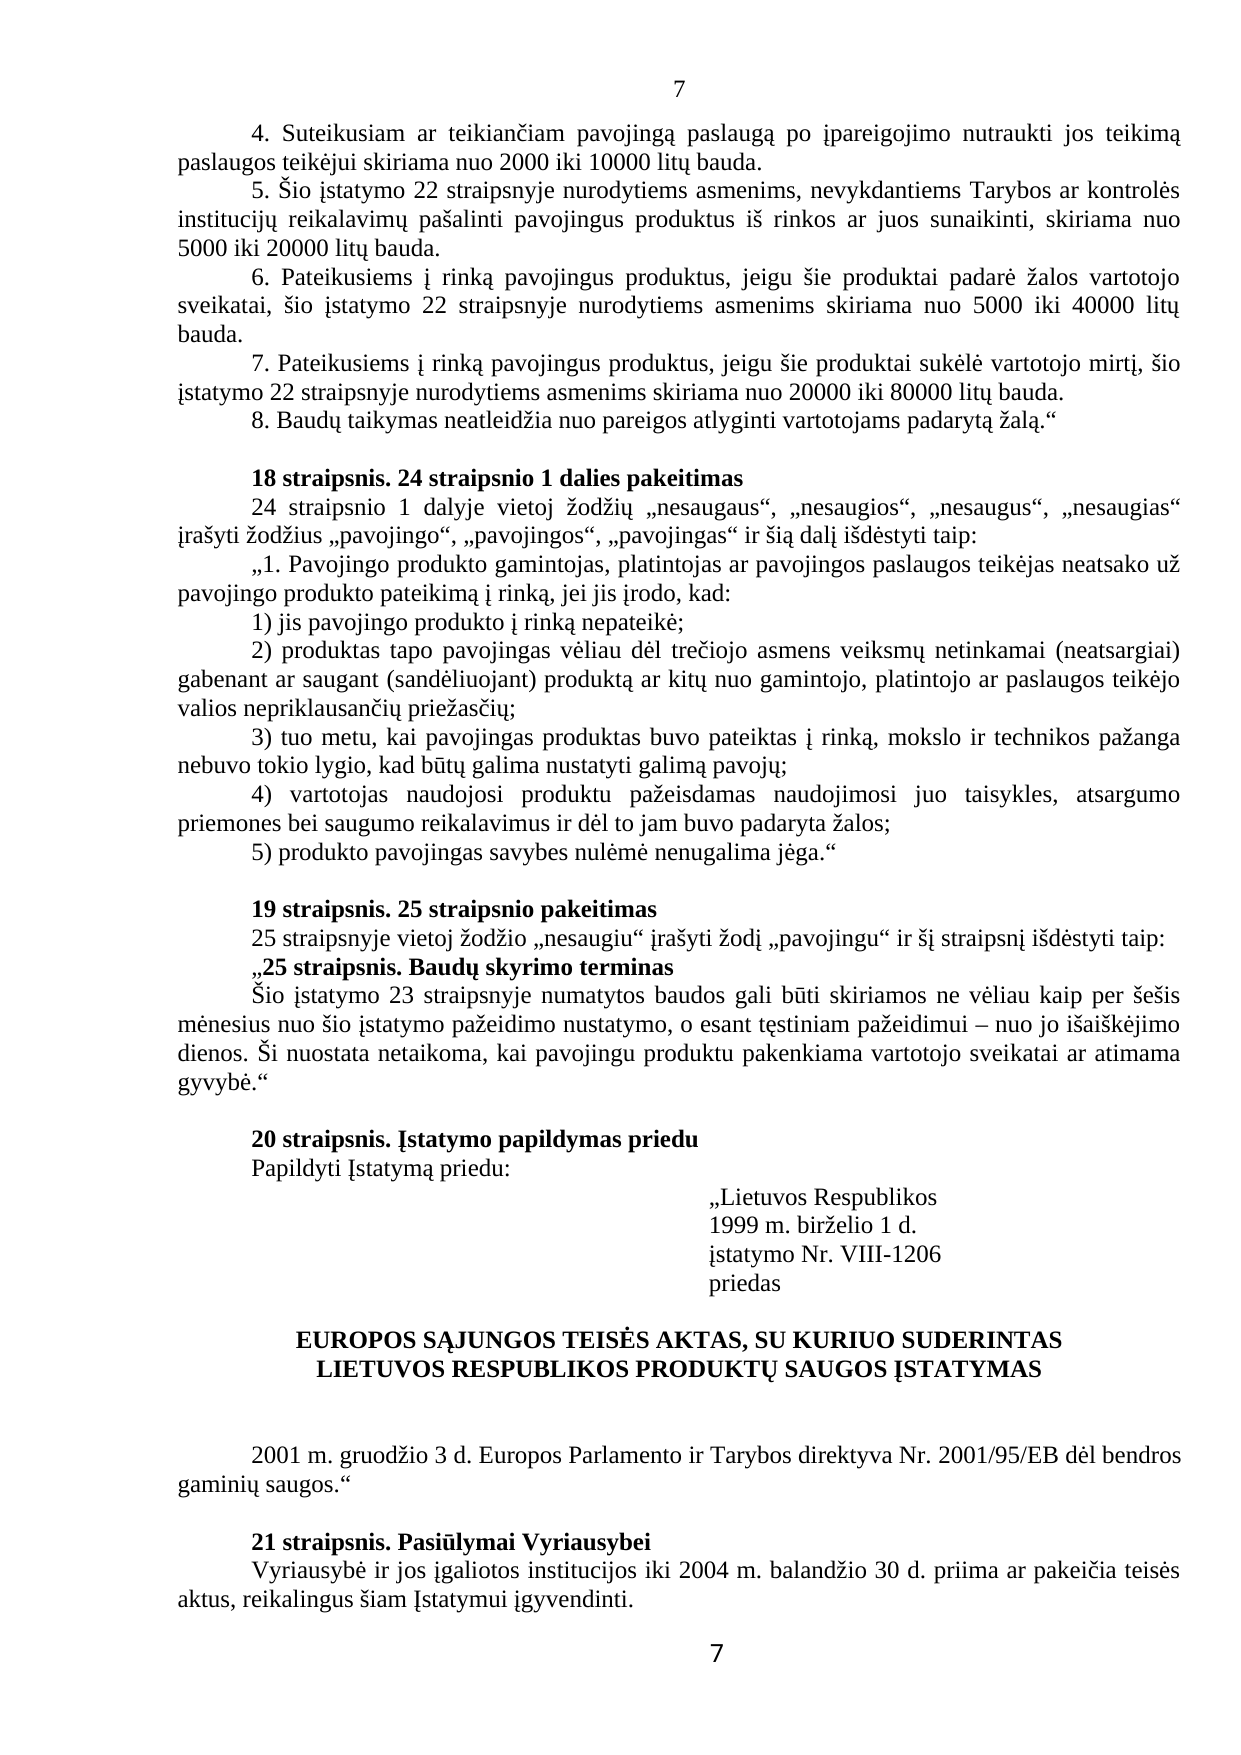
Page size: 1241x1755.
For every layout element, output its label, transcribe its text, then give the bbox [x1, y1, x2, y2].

text priedas [177, 1268, 1181, 1297]
text 4) vartotojas naudojosi produktu pažeisdamas naudojimosi juo taisykles, atsargumo priemones bei saugumo reikalavimus ir dėl to jam buvo padaryta žalos; [177, 779, 1181, 837]
text „25 straipsnis. Baudų skyrimo terminas [177, 952, 1181, 981]
text 1999 m. birželio 1 d. [177, 1211, 1181, 1239]
text 8. Baudų taikymas neatleidžia nuo pareigos atlyginti vartotojams padarytą žalą.“ [177, 406, 1181, 434]
text Papildyti Įstatymą priedu: [177, 1153, 1181, 1182]
text 2001 m. gruodžio 3 d. Europos Parlamento ir Tarybos direktyva Nr. 2001/95/EB dėl bendros gaminių saugos.“ [177, 1441, 1181, 1498]
text 24 straipsnio 1 dalyje vietoj žodžių „nesaugaus“, „nesaugios“, „nesaugus“, „nesaugias“ įrašyti žodžius „pavojingo“, „pavojingos“, „pavojingas“ ir šią dalį išdėstyti taip: [177, 492, 1181, 549]
text „Lietuvos Respublikos [177, 1182, 1181, 1211]
text 3) tuo metu, kai pavojingas produktas buvo pateiktas į rinką, mokslo ir technikos pažanga nebuvo tokio lygio, kad būtų galima nustatyti galimą pavojų; [177, 722, 1181, 779]
text 20 straipsnis. Įstatymo papildymas priedu [177, 1124, 1181, 1153]
text Šio įstatymo 23 straipsnyje numatytos baudos gali būti skiriamos ne vėliau kaip per šešis mėnesius nuo šio įstatymo pažeidimo nustatymo, o esant tęstiniam pažeidimui – nuo jo išaiškėjimo dienos. Ši nuostata netaikoma, kai pavojingu produktu pakenkiama vartotojo sveikatai ar atimama gyvybė.“ [177, 981, 1181, 1096]
text 7. Pateikusiems į rinką pavojingus produktus, jeigu šie produktai sukėlė vartotojo mirtį, šio įstatymo 22 straipsnyje nurodytiems asmenims skiriama nuo 20000 iki 80000 litų bauda. [177, 348, 1181, 406]
text 21 straipsnis. Pasiūlymai Vyriausybei [177, 1527, 1181, 1556]
text 5) produkto pavojingas savybes nulėmė nenugalima jėga.“ [177, 837, 1181, 866]
text LIETUVOS RESPUBLIKOS PRODUKTŲ SAUGOS ĮSTATYMAS [177, 1354, 1181, 1383]
text EUROPOS SĄJUNGOS TEISĖS AKTAS, SU KURIUO SUDERINTAS [177, 1326, 1181, 1354]
text 25 straipsnyje vietoj žodžio „nesaugiu“ įrašyti žodį „pavojingu“ ir šį straipsnį išdėstyti taip: [177, 923, 1181, 952]
text 4. Suteikusiam ar teikiančiam pavojingą paslaugą po įpareigojimo nutraukti jos teikimą paslaugos teikėjui skiriama nuo 2000 iki 10000 litų bauda. [177, 118, 1181, 176]
text 5. Šio įstatymo 22 straipsnyje nurodytiems asmenims, nevykdantiems Tarybos ar kontrolės institucijų reikalavimų pašalinti pavojingus produktus iš rinkos ar juos sunaikinti, skiriama nuo 5000 iki 20000 litų bauda. [177, 176, 1181, 262]
text 19 straipsnis. 25 straipsnio pakeitimas [177, 894, 1181, 923]
text „1. Pavojingo produkto gamintojas, platintojas ar pavojingos paslaugos teikėjas neatsako už pavojingo produkto pateikimą į rinką, jei jis įrodo, kad: [177, 549, 1181, 607]
text 2) produktas tapo pavojingas vėliau dėl trečiojo asmens veiksmų netinkamai (neatsargiai) gabenant ar saugant (sandėliuojant) produktą ar kitų nuo gamintojo, platintojo ar paslaugos teikėjo valios nepriklausančių priežasčių; [177, 636, 1181, 722]
text įstatymo Nr. VIII-1206 [177, 1239, 1181, 1268]
text Vyriausybė ir jos įgaliotos institucijos iki 2004 m. balandžio 30 d. priima ar pakeičia teisės aktus, reikalingus šiam Įstatymui įgyvendinti. [177, 1556, 1181, 1613]
text 18 straipsnis. 24 straipsnio 1 dalies pakeitimas [177, 463, 1181, 492]
text 1) jis pavojingo produkto į rinką nepateikė; [177, 607, 1181, 636]
text 6. Pateikusiems į rinką pavojingus produktus, jeigu šie produktai padarė žalos vartotojo sveikatai, šio įstatymo 22 straipsnyje nurodytiems asmenims skiriama nuo 5000 iki 40000 litų bauda. [177, 262, 1181, 348]
